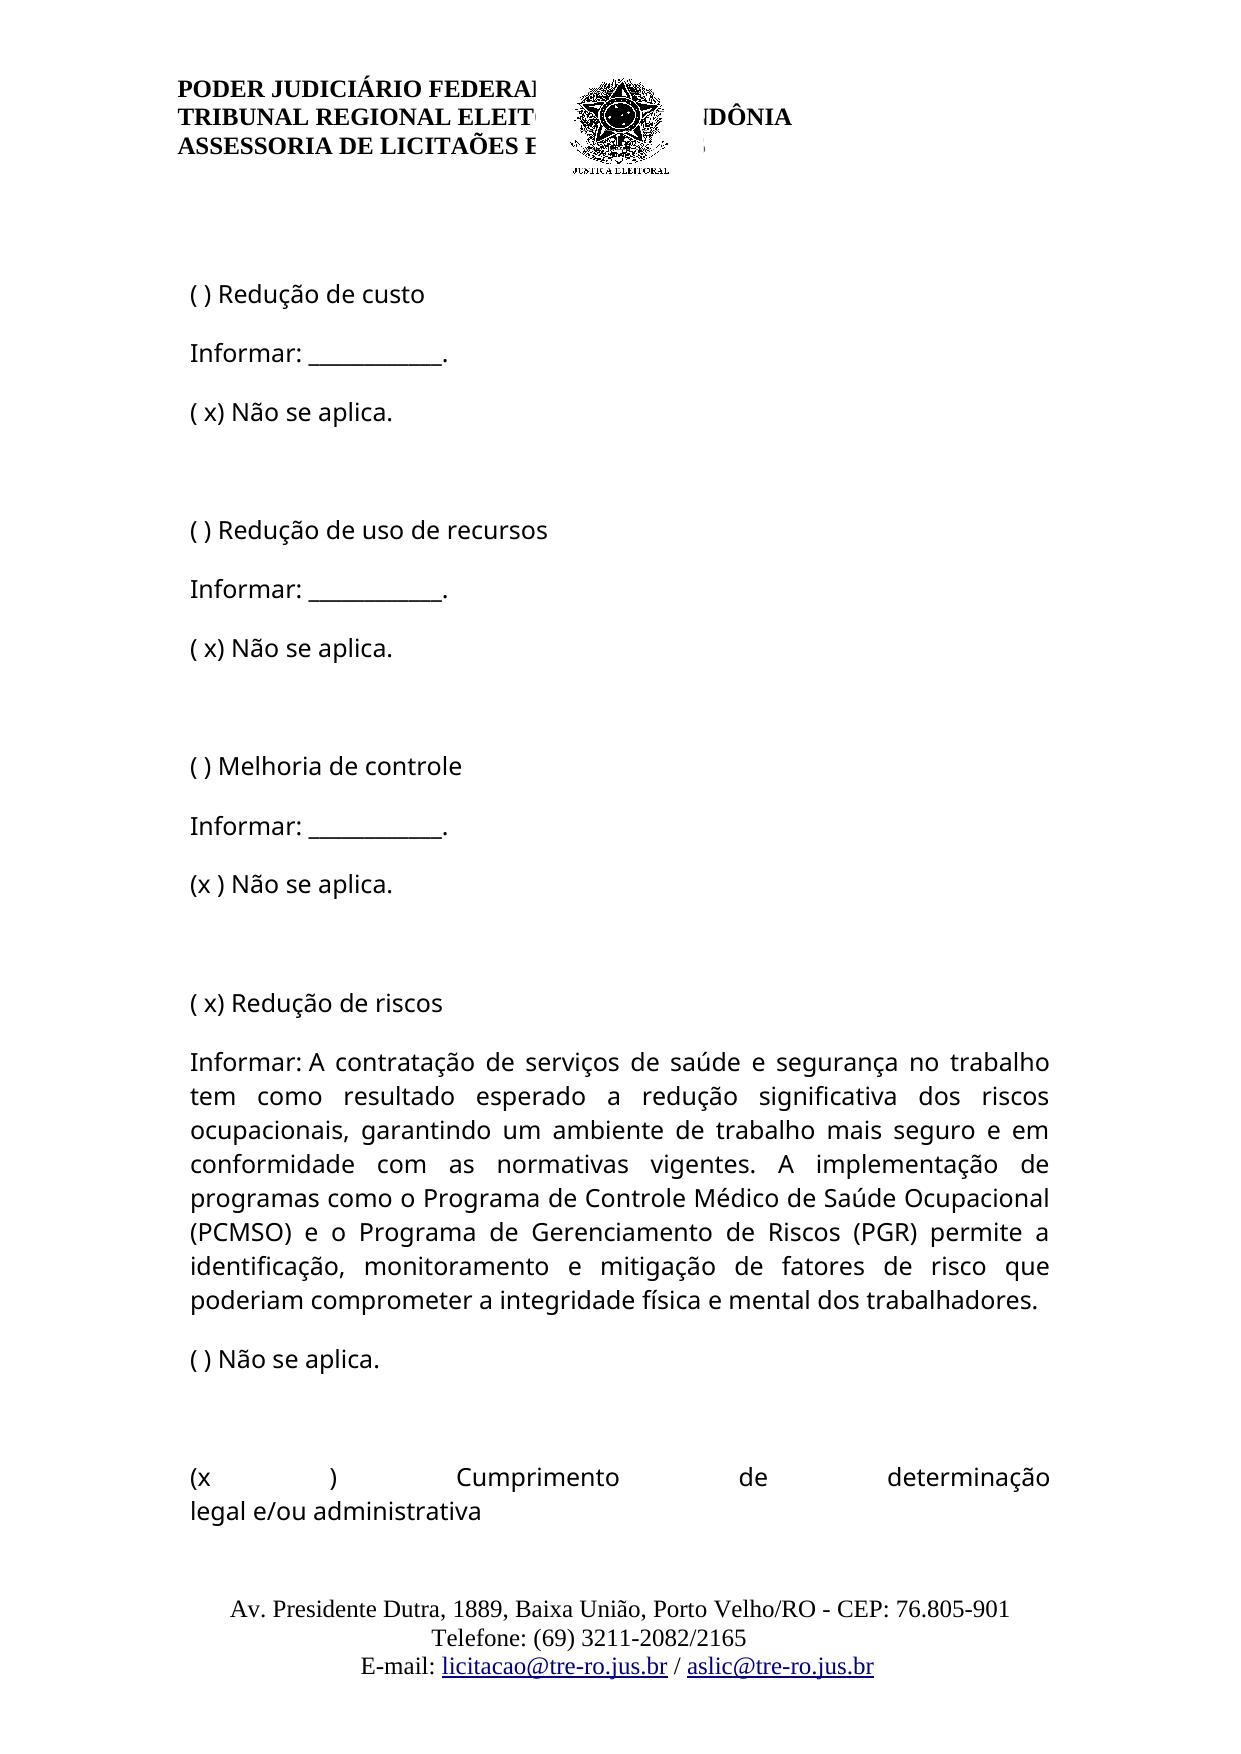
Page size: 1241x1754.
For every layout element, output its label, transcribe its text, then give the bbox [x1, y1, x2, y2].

text Informar: ____________. [190, 572, 1051, 606]
text ( ) Redução de uso de recursos [190, 513, 1051, 547]
text Informar: A contratação de serviços de saúde e segurança no trabalho tem como resultado esperado a redução significativa dos riscos ocupacionais, garantindo um ambiente de trabalho mais seguro e em conformidade com as normativas vigentes. A implementação de programas como o Programa de Controle Médico de Saúde Ocupacional (PCMSO) e o Programa de Gerenciamento de Riscos (PGR) permite a identificação, monitoramento e mitigação de fatores de risco que poderiam comprometer a integridade física e mental dos trabalhadores. [190, 1044, 1051, 1317]
text ( x) Não se aplica. [190, 631, 1051, 665]
text Informar: ____________. [190, 336, 1051, 370]
text ( ) Melhoria de controle [190, 749, 1051, 783]
text (x ) Cumprimento de determinação legal e/ou administrativa [190, 1460, 1051, 1528]
text ( x) Não se aplica. [190, 395, 1051, 429]
text (x ) Não se aplica. [190, 867, 1051, 901]
text ( ) Não se aplica. [190, 1342, 1051, 1376]
text ( x) Redução de riscos [190, 985, 1051, 1019]
text ( ) Redução de custo [190, 277, 1051, 311]
text Informar: ____________. [190, 808, 1051, 842]
